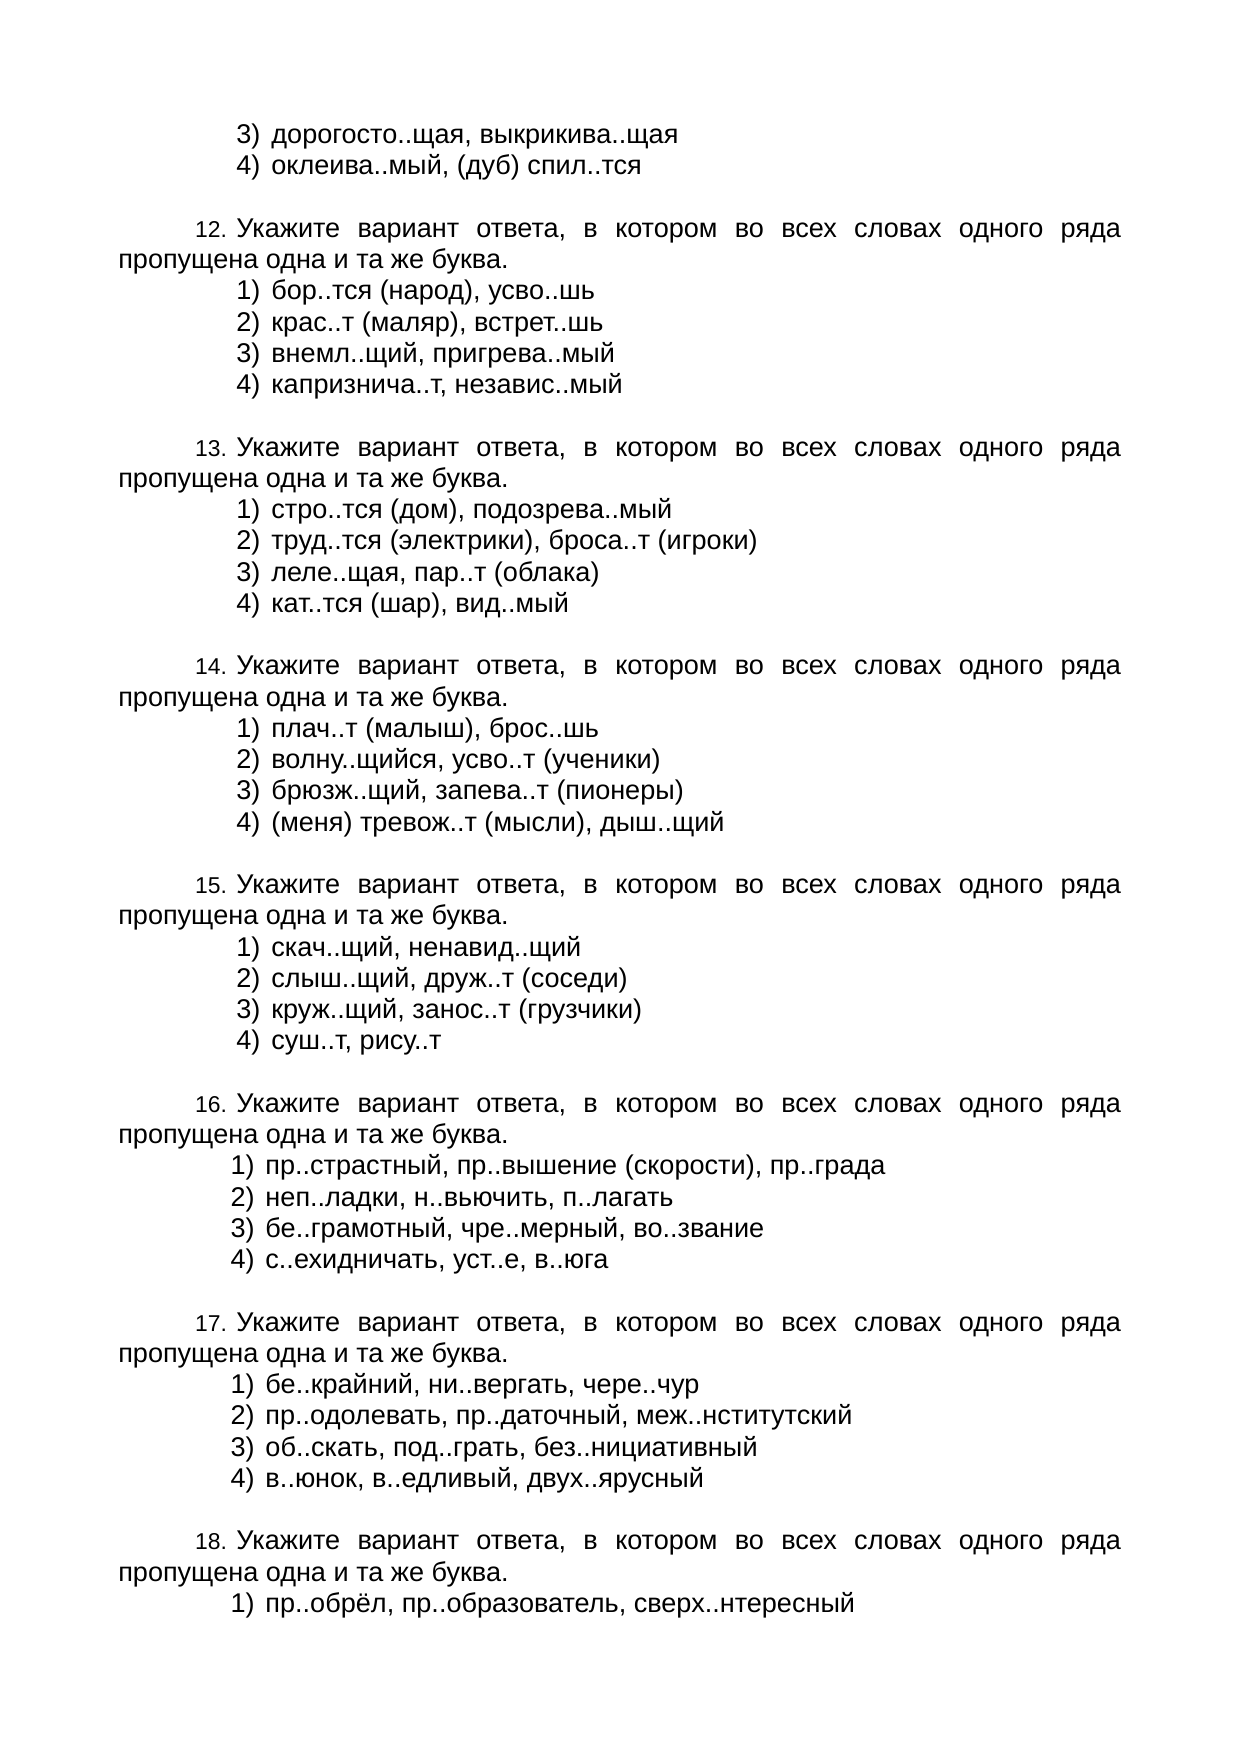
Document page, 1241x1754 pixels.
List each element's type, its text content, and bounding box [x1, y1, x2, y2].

list Укажите вариант ответа, в котором во всех словах одного ряда пропущена одна и та же буква. [118, 868, 1122, 931]
text 3) брюзж..щий, запева..т (пионеры) [236, 774, 1122, 806]
text 3) бе..грамотный, чре..мерный, во..звание [230, 1212, 1122, 1243]
text 3) круж..щий, занос..т (грузчики) [236, 993, 1122, 1024]
text 3) леле..щая, пар..т (облака) [236, 556, 1122, 587]
text 3) внемл..щий, пригрева..мый [236, 337, 1122, 368]
text 4) (меня) тревож..т (мысли), дыш..щий [236, 806, 1122, 837]
list Укажите вариант ответа, в котором во всех словах одного ряда пропущена одна и та же буква. [118, 431, 1122, 493]
text 1) скач..щий, ненавид..щий [236, 931, 1122, 962]
text 2) крас..т (маляр), встрет..шь [236, 306, 1122, 337]
text 1) бе..крайний, ни..вергать, чере..чур [230, 1368, 1122, 1399]
text 4) кат..тся (шар), вид..мый [236, 587, 1122, 618]
text 2) труд..тся (электрики), броса..т (игроки) [236, 524, 1122, 556]
text 2) слыш..щий, друж..т (соседи) [236, 962, 1122, 993]
text 4) с..ехидничать, уст..е, в..юга [230, 1243, 1122, 1274]
text 1) пр..страстный, пр..вышение (скорости), пр..града [230, 1149, 1122, 1181]
text 4) капризнича..т, независ..мый [236, 368, 1122, 399]
text 4) в..юнок, в..едливый, двух..ярусный [230, 1462, 1122, 1493]
text 4) суш..т, рису..т [236, 1024, 1122, 1056]
text 3) дорогосто..щая, выкрикива..щая [236, 118, 1122, 149]
list Укажите вариант ответа, в котором во всех словах одного ряда пропущена одна и та же буква. [118, 212, 1122, 274]
text 2) пр..одолевать, пр..даточный, меж..нститутский [230, 1399, 1122, 1431]
text 4) оклеива..мый, (дуб) спил..тся [236, 149, 1122, 181]
text 1) бор..тся (народ), усво..шь [236, 274, 1122, 306]
text 1) плач..т (малыш), брос..шь [236, 712, 1122, 743]
text 1) пр..обрёл, пр..образователь, сверх..нтересный [230, 1587, 1122, 1618]
text 2) волну..щийся, усво..т (ученики) [236, 743, 1122, 774]
text 2) неп..ладки, н..вьючить, п..лагать [230, 1181, 1122, 1212]
list Укажите вариант ответа, в котором во всех словах одного ряда пропущена одна и та же буква. [118, 1524, 1122, 1587]
list Укажите вариант ответа, в котором во всех словах одного ряда пропущена одна и та же буква. [118, 649, 1122, 712]
text 3) об..скать, под..грать, без..нициативный [230, 1431, 1122, 1462]
list Укажите вариант ответа, в котором во всех словах одного ряда пропущена одна и та же буква. [118, 1306, 1122, 1368]
text 1) стро..тся (дом), подозрева..мый [236, 493, 1122, 524]
list Укажите вариант ответа, в котором во всех словах одного ряда пропущена одна и та же буква. [118, 1087, 1122, 1149]
